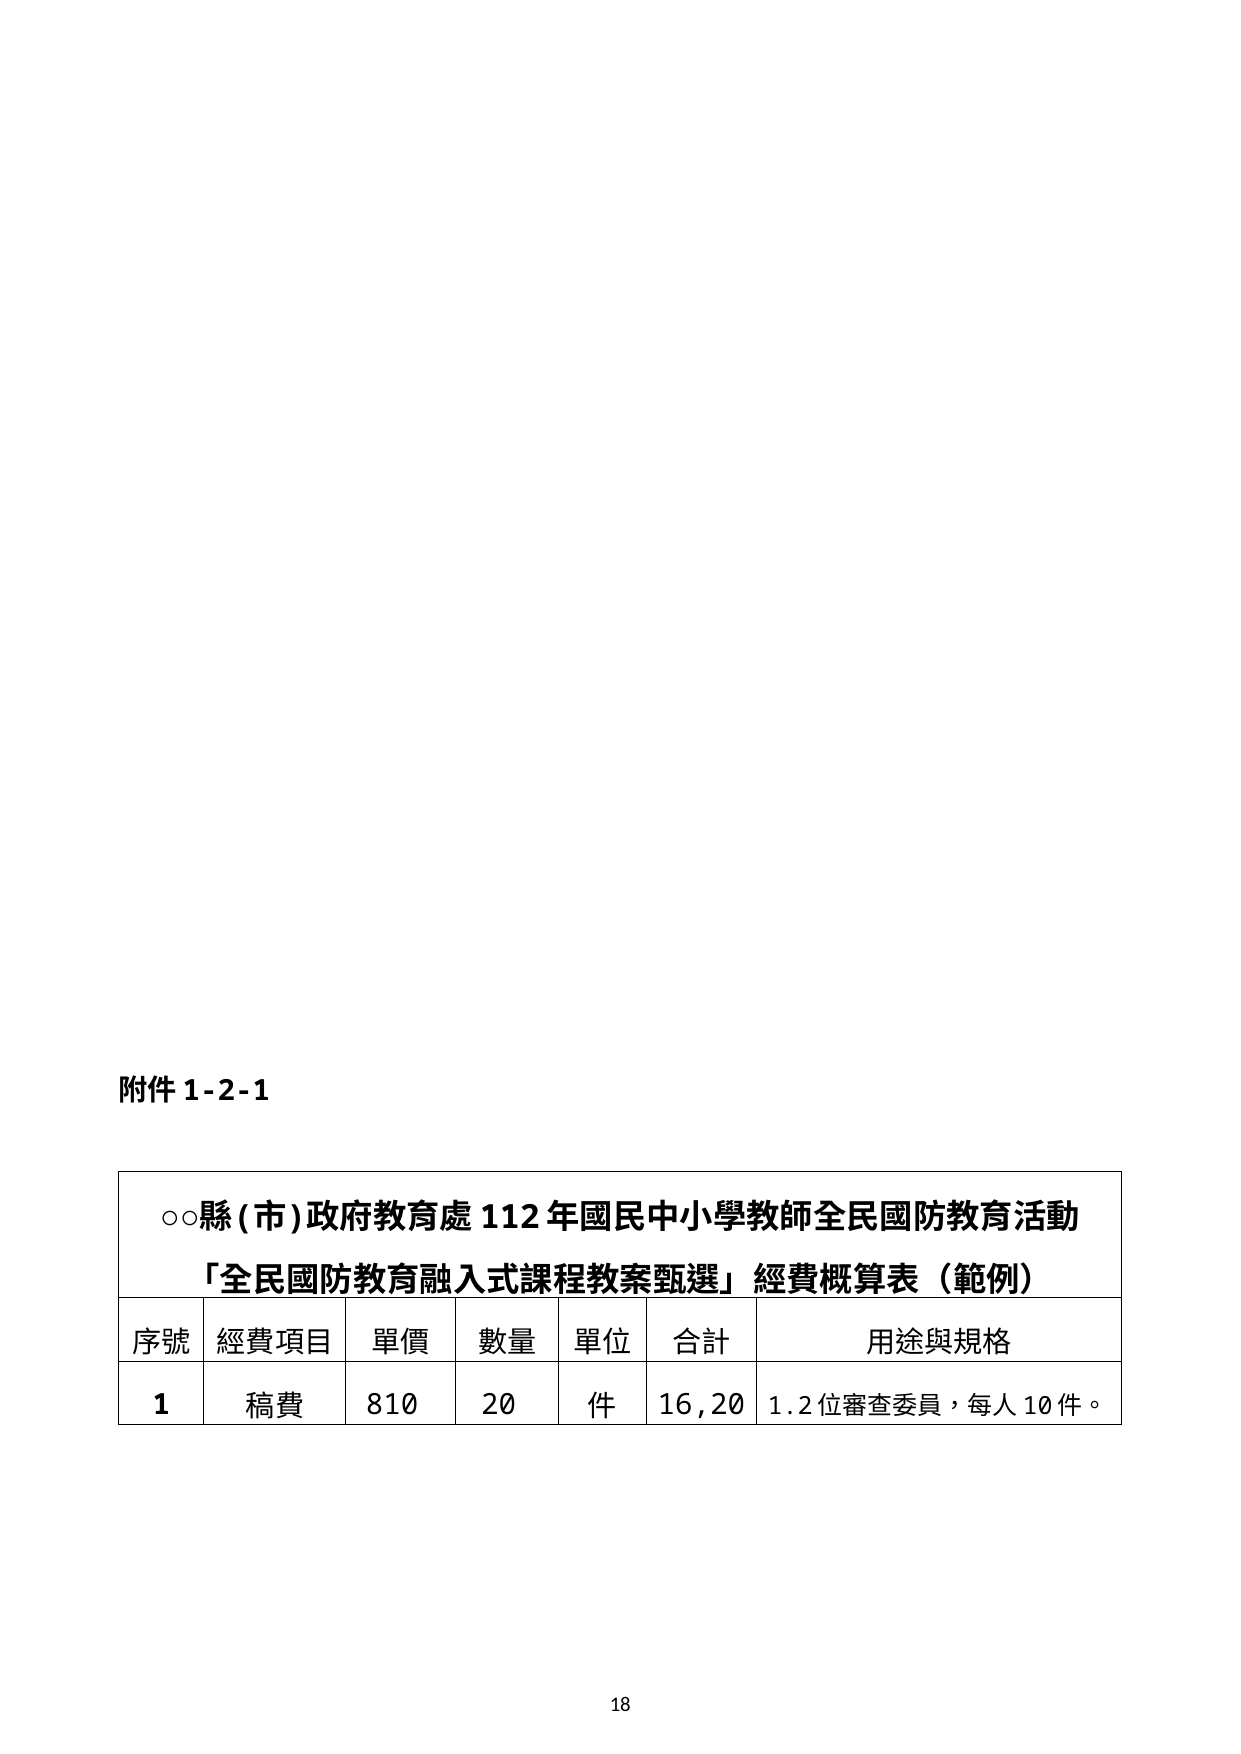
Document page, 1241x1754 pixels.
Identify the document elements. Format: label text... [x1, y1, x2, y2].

table_cell 16,20 [647, 1362, 756, 1424]
table_header ○○縣(市)政府教育處112年國民中小學教師全民國防教育活動 「全民國防教育融入式課程教案甄選」經費概算表（範例） [119, 1172, 1121, 1297]
text 附件1-2-1 [118, 1046, 1122, 1109]
table_cell 1.2位審查委員，每人10件。 [757, 1362, 1121, 1424]
table_cell 稿費 [204, 1362, 345, 1424]
table_cell 用途與規格 [757, 1298, 1121, 1361]
table_cell 810 [346, 1362, 455, 1424]
table_cell 單位 [559, 1298, 646, 1361]
table_cell 1 [119, 1362, 203, 1424]
table_cell 合計 [647, 1298, 756, 1361]
table_cell 經費項目 [204, 1298, 345, 1361]
table_cell 20 [456, 1362, 558, 1424]
table_cell 件 [559, 1362, 646, 1424]
table_cell 數量 [456, 1298, 558, 1361]
table_cell 序號 [119, 1298, 203, 1361]
table_cell 單價 [346, 1298, 455, 1361]
